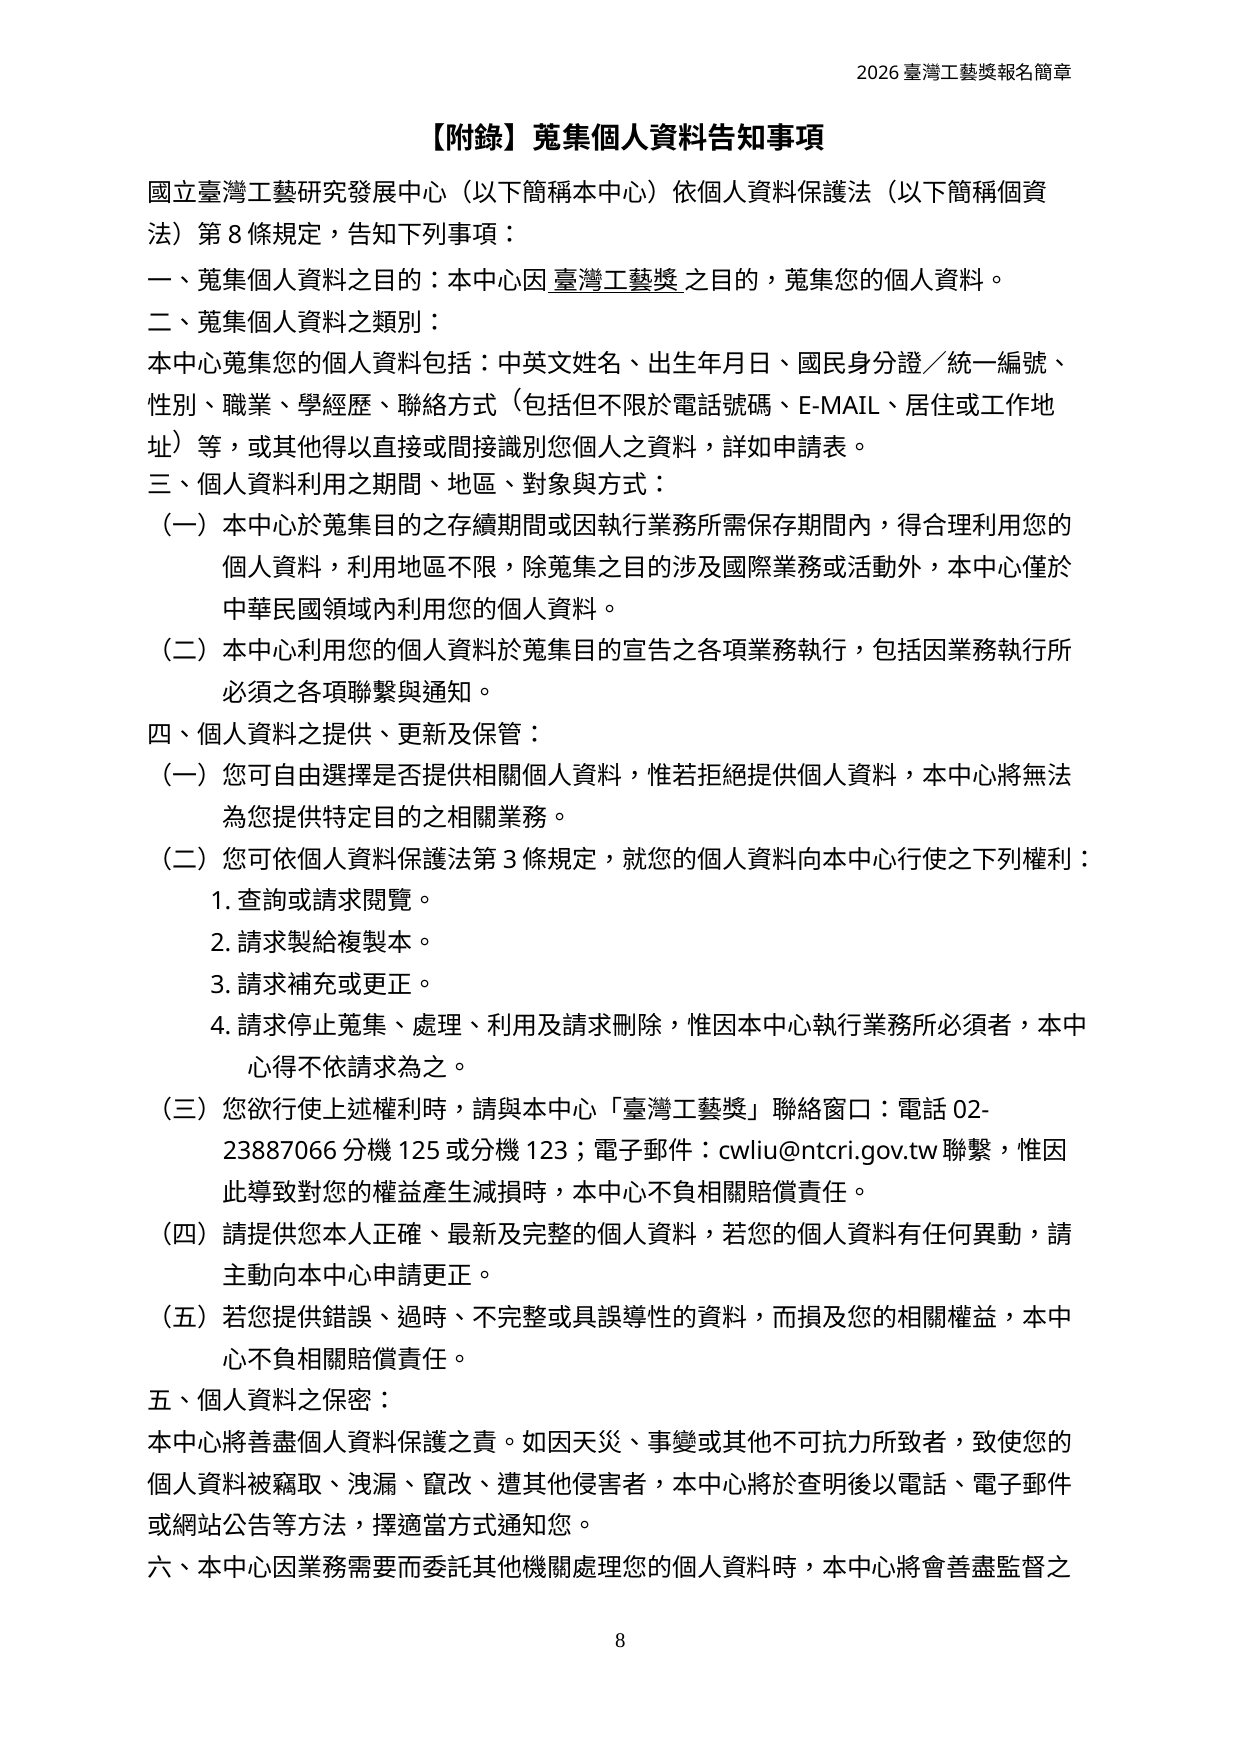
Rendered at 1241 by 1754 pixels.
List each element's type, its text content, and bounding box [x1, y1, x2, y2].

text 五、個人資料之保密： [148, 1376, 1092, 1418]
text （四）請提供您本人正確、最新及完整的個人資料，若您的個人資料有任何異動，請主動向本中心申請更正。 [148, 1210, 1092, 1293]
text （二）您可依個人資料保護法第3條規定，就您的個人資料向本中心行使之下列權利： [148, 835, 1092, 876]
text 【附錄】蒐集個人資料告知事項 [148, 118, 1092, 156]
text 二、蒐集個人資料之類別： [148, 293, 1092, 335]
text 1. 查詢或請求閱覽。 [210, 876, 1092, 918]
text （三）您欲行使上述權利時，請與本中心「臺灣工藝獎」聯絡窗口：電話02-23887066分機125或分機123；電子郵件：cwliu@ntcri.gov.tw聯繫，惟因此導致對您的權益產生減損時，本中心不負相關賠償責任。 [148, 1085, 1092, 1210]
text 六、本中心因業務需要而委託其他機關處理您的個人資料時，本中心將會善盡監督之 [148, 1543, 1092, 1585]
text 3. 請求補充或更正。 [210, 960, 1092, 1001]
text （二）本中心利用您的個人資料於蒐集目的宣告之各項業務執行，包括因業務執行所必須之各項聯繫與通知。 [148, 626, 1092, 710]
text 三、個人資料利用之期間、地區、對象與方式： [148, 460, 1092, 501]
text （一）本中心於蒐集目的之存續期間或因執行業務所需保存期間內，得合理利用您的個人資料，利用地區不限，除蒐集之目的涉及國際業務或活動外，本中心僅於中華民國領域內利用您的個人資料。 [148, 501, 1092, 626]
text 本中心將善盡個人資料保護之責。如因天災、事變或其他不可抗力所致者，致使您的個人資料被竊取、洩漏、竄改、遭其他侵害者，本中心將於查明後以電話、電子郵件或網站公告等方法，擇適當方式通知您。 [148, 1418, 1092, 1543]
text （五）若您提供錯誤、過時、不完整或具誤導性的資料，而損及您的相關權益，本中心不負相關賠償責任。 [148, 1293, 1092, 1376]
text （一）您可自由選擇是否提供相關個人資料，惟若拒絕提供個人資料，本中心將無法為您提供特定目的之相關業務。 [148, 751, 1092, 835]
text 一、蒐集個人資料之目的：本中心因 臺灣工藝獎 之目的，蒐集您的個人資料。 [148, 251, 1092, 293]
text 4. 請求停止蒐集、處理、利用及請求刪除，惟因本中心執行業務所必須者，本中心得不依請求為之。 [210, 1001, 1092, 1085]
text 國立臺灣工藝研究發展中心（以下簡稱本中心）依個人資料保護法（以下簡稱個資法）第8條規定，告知下列事項： [148, 168, 1092, 251]
text 2. 請求製給複製本。 [210, 918, 1092, 960]
text 四、個人資料之提供、更新及保管： [148, 710, 1092, 751]
text 本中心蒐集您的個人資料包括：中英文姓名、出生年月日、國民身分證／統一編號、性別、職業、學經歷、聯絡方式（包括但不限於電話號碼、E-MAIL、居住或工作地址）等，或其他得以直接或間接識別您個人之資料，詳如申請表。 [148, 335, 1092, 460]
